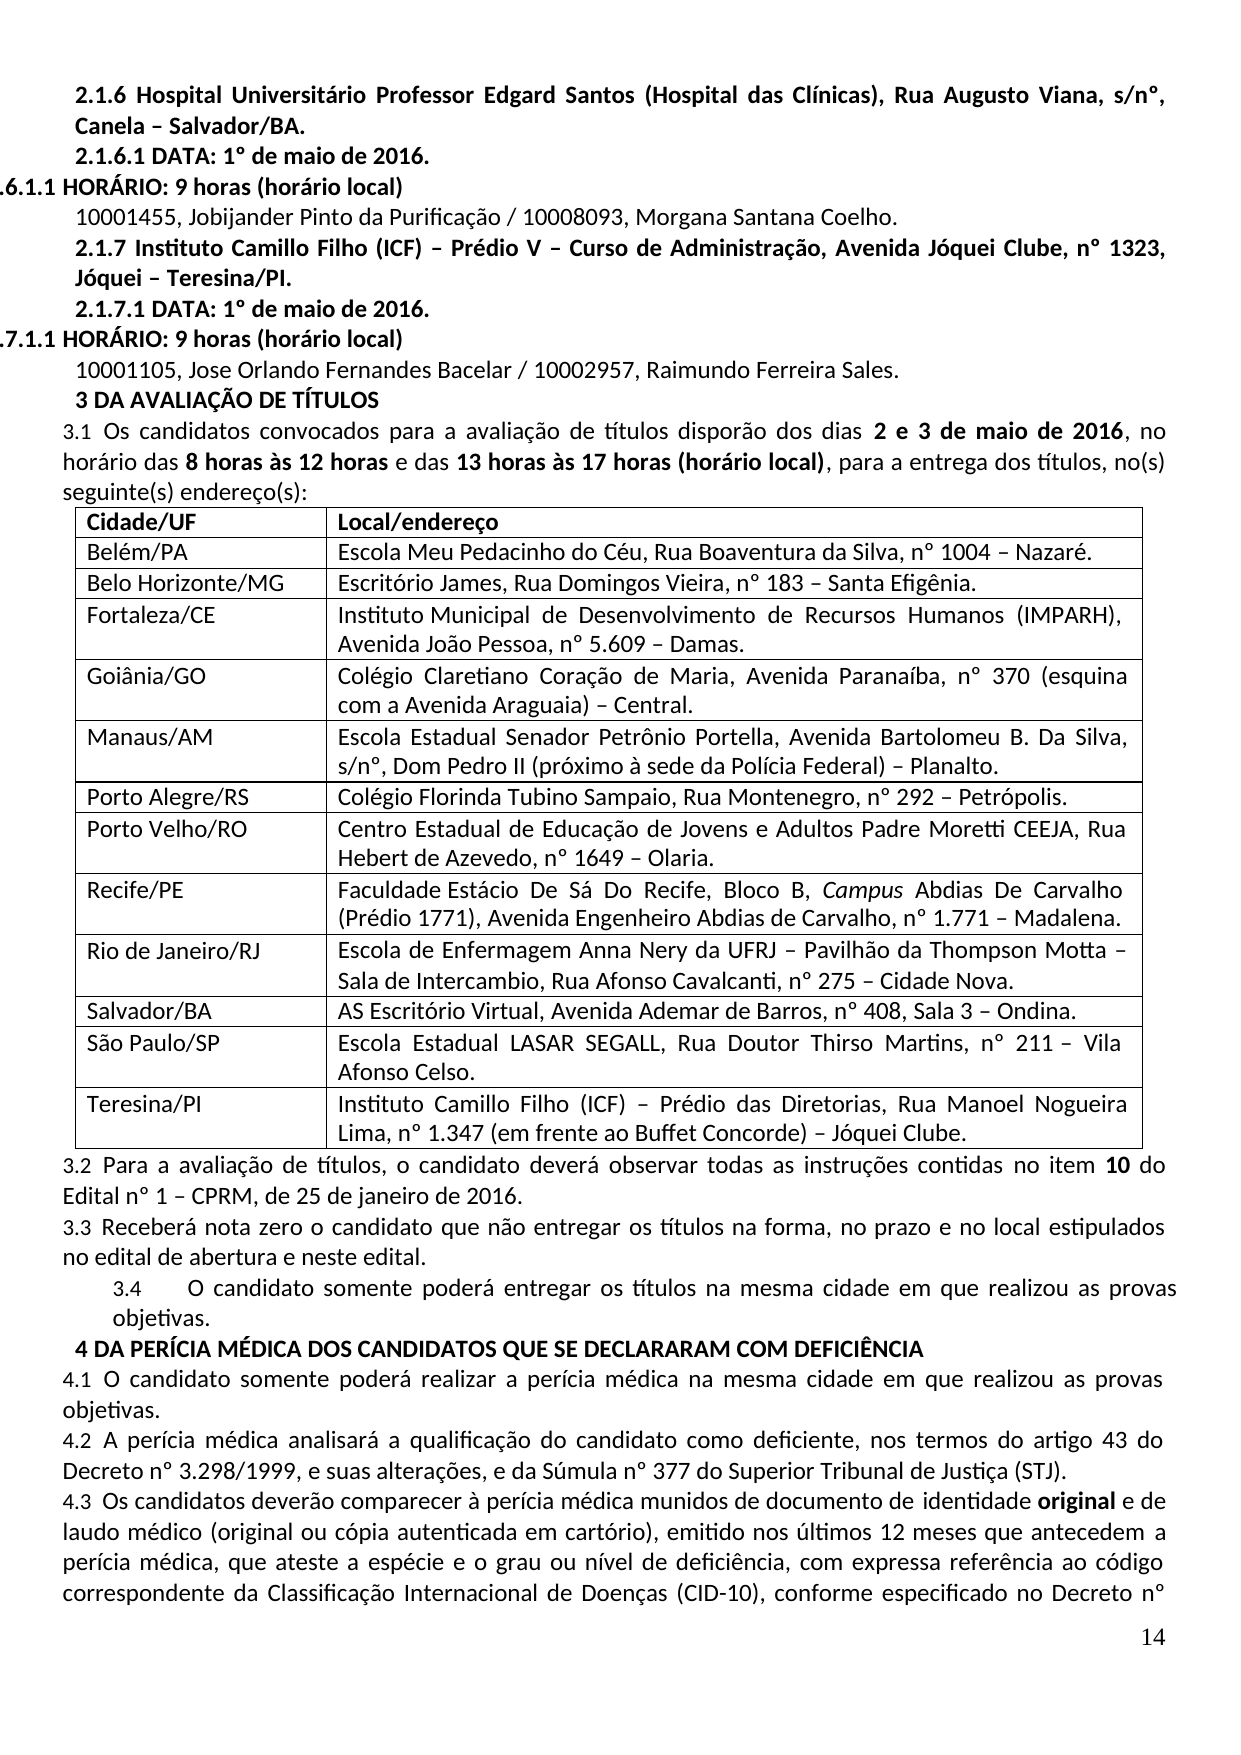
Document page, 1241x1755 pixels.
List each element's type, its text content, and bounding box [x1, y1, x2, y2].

list Para a avaliação de títulos, o candidato deverá observar todas as instruções contidas no item 10 do Edital nº 1 – CPRM, de 25 de janeiro de 2016. [62, 1150, 1166, 1211]
table_cell Instituto Municipal de Desenvolvimento de Recursos Humanos (IMPARH), Avenida João Pessoa, nº 5.609 – Damas. [327, 599, 1142, 659]
table_cell Escritório James, Rua Domingos Vieira, nº 183 – Santa Efigênia. [327, 569, 1142, 598]
table_cell Porto Velho/RO [76, 813, 326, 873]
table_cell Rio de Janeiro/RJ [76, 935, 326, 996]
table_cell São Paulo/SP [76, 1027, 326, 1087]
list O candidato somente poderá entregar os títulos na mesma cidade em que realizou as provas objetivas. [112, 1272, 1178, 1333]
table_cell Belo Horizonte/MG [76, 569, 326, 598]
table_cell Goiânia/GO [76, 660, 326, 720]
table_cell Colégio Claretiano Coração de Maria, Avenida Paranaíba, nº 370 (esquina com a Avenida Araguaia) – Central. [327, 660, 1142, 720]
list Hospital Universitário Professor Edgard Santos (Hospital das Clínicas), Rua Augusto Viana, s/nº, Canela – Salvador/BA. [75, 79, 1166, 140]
table_cell Recife/PE [76, 874, 326, 934]
table_cell Manaus/AM [76, 721, 326, 781]
table_cell Centro Estadual de Educação de Jovens e Adultos Padre Moretti CEEJA, Rua Hebert de Azevedo, nº 1649 – Olaria. [327, 813, 1142, 873]
table_cell Faculdade Estácio De Sá Do Recife, Bloco B, Campus Abdias De Carvalho (Prédio 1771), Avenida Engenheiro Abdias de Carvalho, nº 1.771 – Madalena. [327, 874, 1142, 934]
table_cell Colégio Florinda Tubino Sampaio, Rua Montenegro, nº 292 – Petrópolis. [327, 783, 1142, 812]
table_cell Salvador/BA [76, 997, 326, 1026]
text 10001105, Jose Orlando Fernandes Bacelar / 10002957, Raimundo Ferreira Sales. [75, 354, 1178, 385]
list DA AVALIAÇÃO DE TÍTULOS [75, 385, 1178, 415]
table_cell Escola de Enfermagem Anna Nery da UFRJ – Pavilhão da Thompson Motta – Sala de Intercambio, Rua Afonso Cavalcanti, nº 275 – Cidade Nova. [327, 935, 1142, 996]
list HORÁRIO: 9 horas (horário local) [0, 171, 1178, 201]
list DATA: 1º de maio de 2016. [75, 293, 1178, 323]
table_cell AS Escritório Virtual, Avenida Ademar de Barros, nº 408, Sala 3 – Ondina. [327, 997, 1142, 1026]
table_cell Belém/PA [76, 538, 326, 568]
list Receberá nota zero o candidato que não entregar os títulos na forma, no prazo e no local estipulados no edital de abertura e neste edital. [62, 1211, 1165, 1272]
table_header Cidade/UF [76, 508, 326, 537]
list DA PERÍCIA MÉDICA DOS CANDIDATOS QUE SE DECLARARAM COM DEFICIÊNCIA [75, 1333, 1178, 1363]
list Instituto Camillo Filho (ICF) – Prédio V – Curso de Administração, Avenida Jóquei Clube, nº 1323, Jóquei – Teresina/PI. [75, 232, 1166, 293]
table_cell Escola Estadual Senador Petrônio Portella, Avenida Bartolomeu B. Da Silva, s/nº, Dom Pedro II (próximo à sede da Polícia Federal) – Planalto. [327, 721, 1142, 781]
list A perícia médica analisará a qualificação do candidato como deficiente, nos termos do artigo 43 do Decreto nº 3.298/1999, e suas alterações, e da Súmula nº 377 do Superior Tribunal de Justiça (STJ). [62, 1424, 1166, 1485]
list DATA: 1º de maio de 2016. [75, 140, 1178, 171]
list HORÁRIO: 9 horas (horário local) [0, 324, 1178, 354]
list Os candidatos deverão comparecer à perícia médica munidos de documento de identidade original e de laudo médico (original ou cópia autenticada em cartório), emitido nos últimos 12 meses que antecedem a perícia médica, que ateste a espécie e o grau ou nível de deficiência, com expressa referência ao código correspondente da Classificação Internacional de Doenças (CID-10), conforme especificado no Decreto nº [62, 1485, 1166, 1607]
table_header Local/endereço [327, 508, 1142, 537]
table_cell Porto Alegre/RS [76, 783, 326, 812]
list Os candidatos convocados para a avaliação de títulos disporão dos dias 2 e 3 de maio de 2016, no horário das 8 horas às 12 horas e das 13 horas às 17 horas (horário local), para a entrega dos títulos, no(s) seguinte(s) endereço(s): [62, 415, 1166, 507]
table_cell Fortaleza/CE [76, 599, 326, 659]
table_cell Teresina/PI [76, 1088, 326, 1148]
table_cell Instituto Camillo Filho (ICF) – Prédio das Diretorias, Rua Manoel Nogueira Lima, nº 1.347 (em frente ao Buffet Concorde) – Jóquei Clube. [327, 1088, 1142, 1148]
table_cell Escola Estadual LASAR SEGALL, Rua Doutor Thirso Martins, nº 211 – Vila Afonso Celso. [327, 1027, 1142, 1087]
table_cell Escola Meu Pedacinho do Céu, Rua Boaventura da Silva, nº 1004 – Nazaré. [327, 538, 1142, 568]
list O candidato somente poderá realizar a perícia médica na mesma cidade em que realizou as provas objetivas. [62, 1363, 1165, 1424]
text 10001455, Jobijander Pinto da Purificação / 10008093, Morgana Santana Coelho. [75, 201, 1178, 232]
